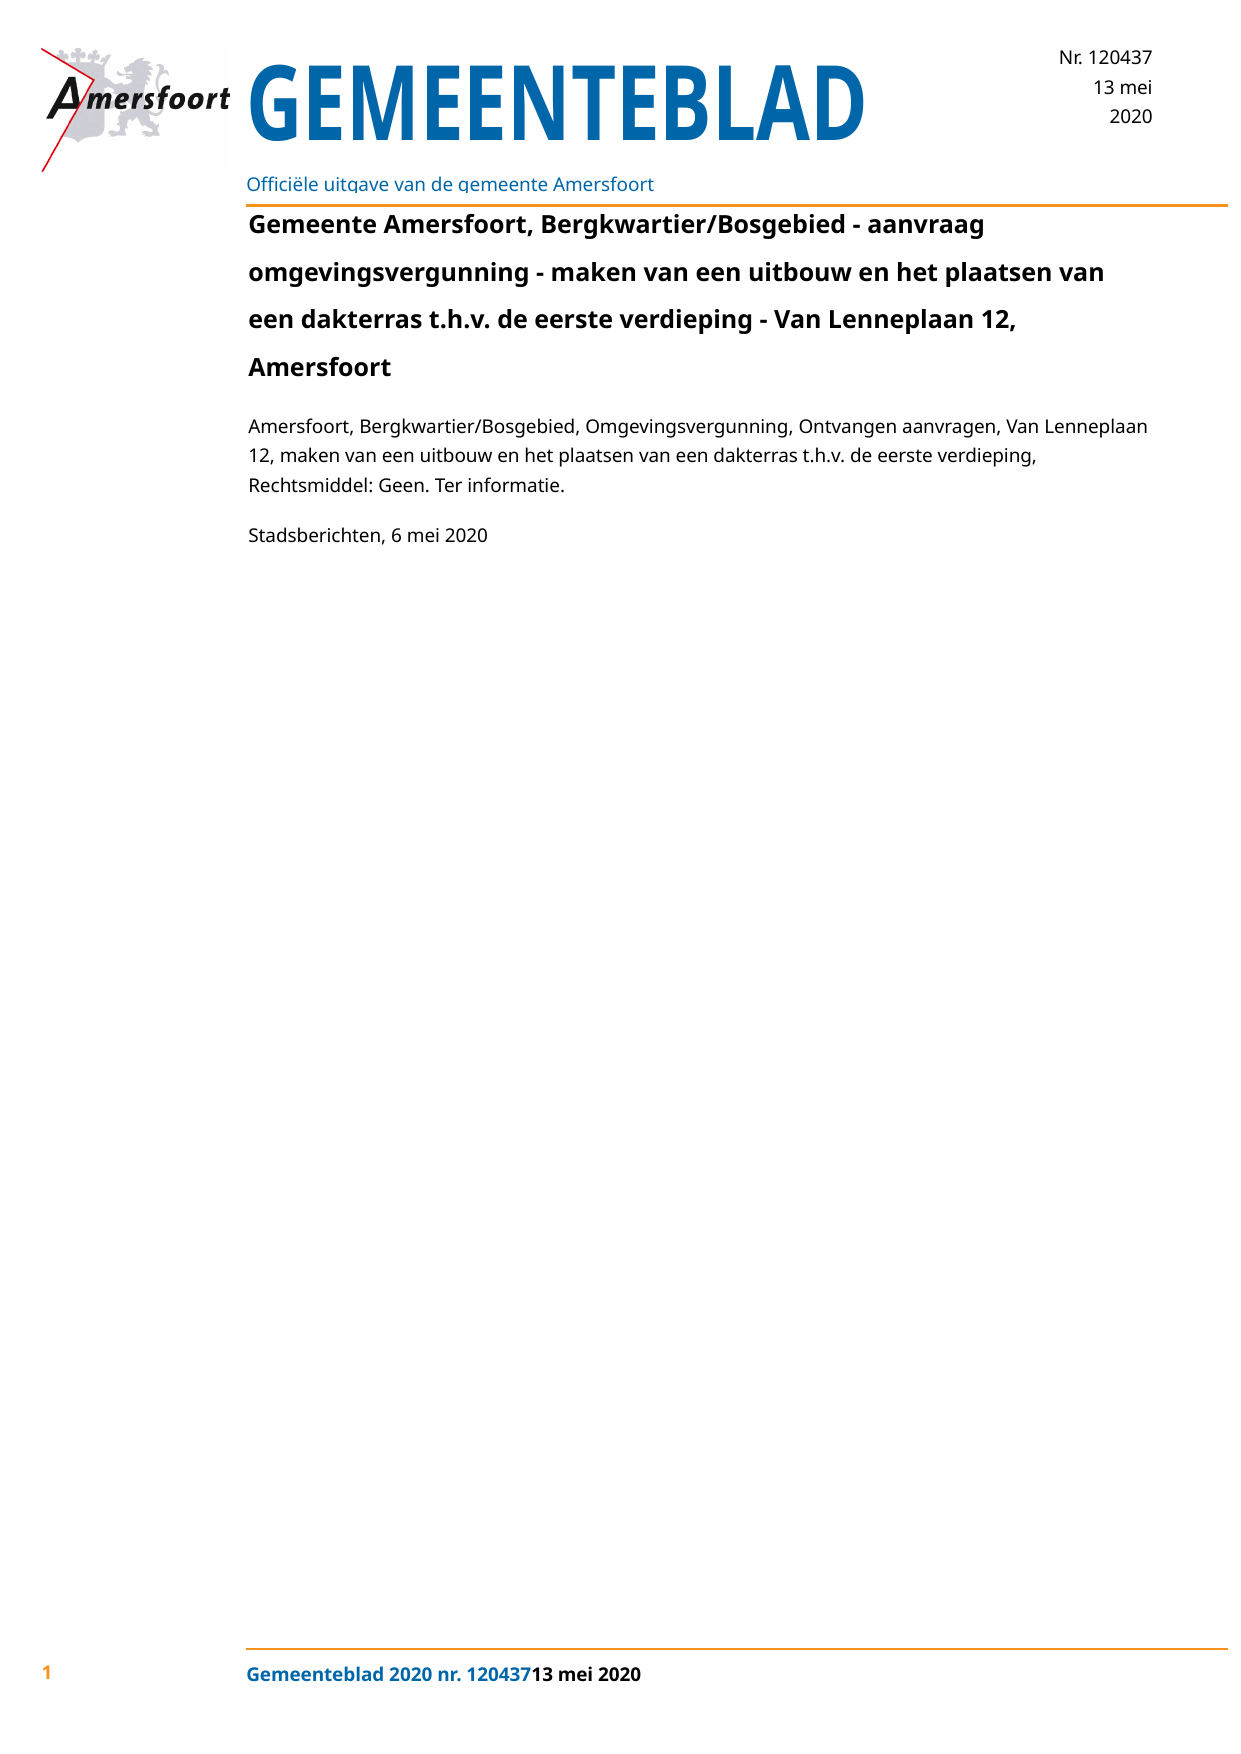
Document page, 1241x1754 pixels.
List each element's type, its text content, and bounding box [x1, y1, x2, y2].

text Stadsberichten, 6 mei 2020 [248, 523, 1152, 548]
text Gemeente Amersfoort, Bergkwartier/Bosgebied - aanvraag omgevingsvergunning - maken van een uitbouw en het plaatsen van een dakterras t.h.v. de eerste verdieping - Van Lenneplaan 12, Amersfoort [248, 207, 1152, 384]
picture [41, 47, 231, 172]
text Amersfoort, Bergkwartier/Bosgebied, Omgevingsvergunning, Ontvangen aanvragen, Van Lenneplaan 12, maken van een uitbouw en het plaatsen van een dakterras t.h.v. de eerste verdieping, Rechtsmiddel: Geen. Ter informatie. [248, 413, 1152, 498]
